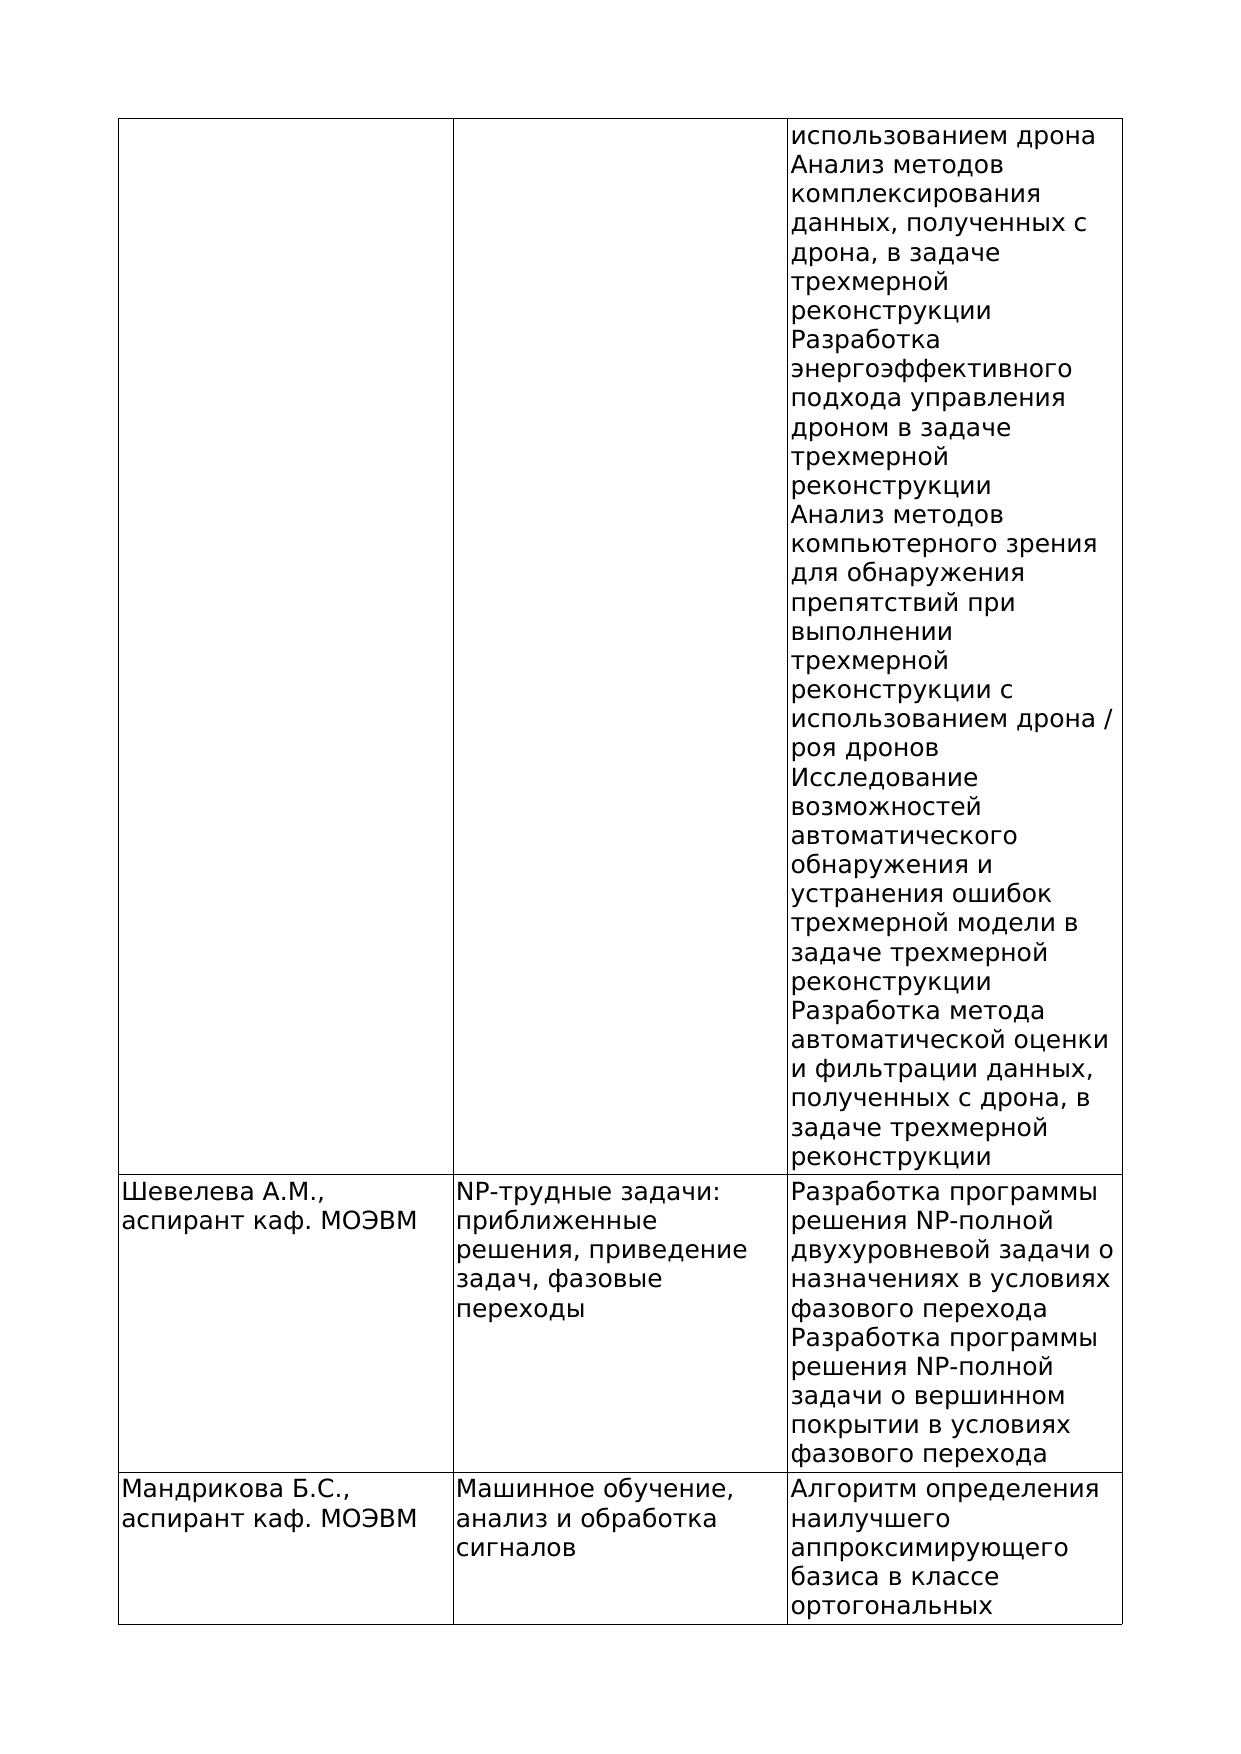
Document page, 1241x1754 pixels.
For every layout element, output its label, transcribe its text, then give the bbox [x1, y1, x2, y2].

table_cell Шевелева А.М., аспирант каф. МОЭВМ [119, 1175, 453, 1472]
table_cell Алгоритм определения наилучшего аппроксимирующего базиса в классе ортогональных [788, 1473, 1122, 1623]
table_cell [454, 119, 787, 1174]
table_cell NP-трудные задачи: приближенные решения, приведение задач, фазовые переходы [454, 1175, 787, 1472]
table_cell Разработка программы решения NP-полной двухуровневой задачи о назначениях в условиях фазового перехода Разработка программы решения NP-полной задачи о вершинном покрытии в условиях фазового перехода [788, 1175, 1122, 1472]
table_cell Машинное обучение, анализ и обработка сигналов [454, 1473, 787, 1623]
table_cell использованием дрона Анализ методов комплексирования данных, полученных с дрона, в задаче трехмерной реконструкции Разработка энергоэффективного подхода управления дроном в задаче трехмерной реконструкции Анализ методов компьютерного зрения для обнаружения препятствий при выполнении трехмерной реконструкции с использованием дрона / роя дронов Исследование возможностей автоматического обнаружения и устранения ошибок трехмерной модели в задаче трехмерной реконструкции Разработка метода автоматической оценки и фильтрации данных, полученных с дрона, в задаче трехмерной реконструкции [788, 119, 1122, 1174]
table_cell Мандрикова Б.С., аспирант каф. МОЭВМ [119, 1473, 453, 1623]
table_cell [119, 119, 453, 1174]
